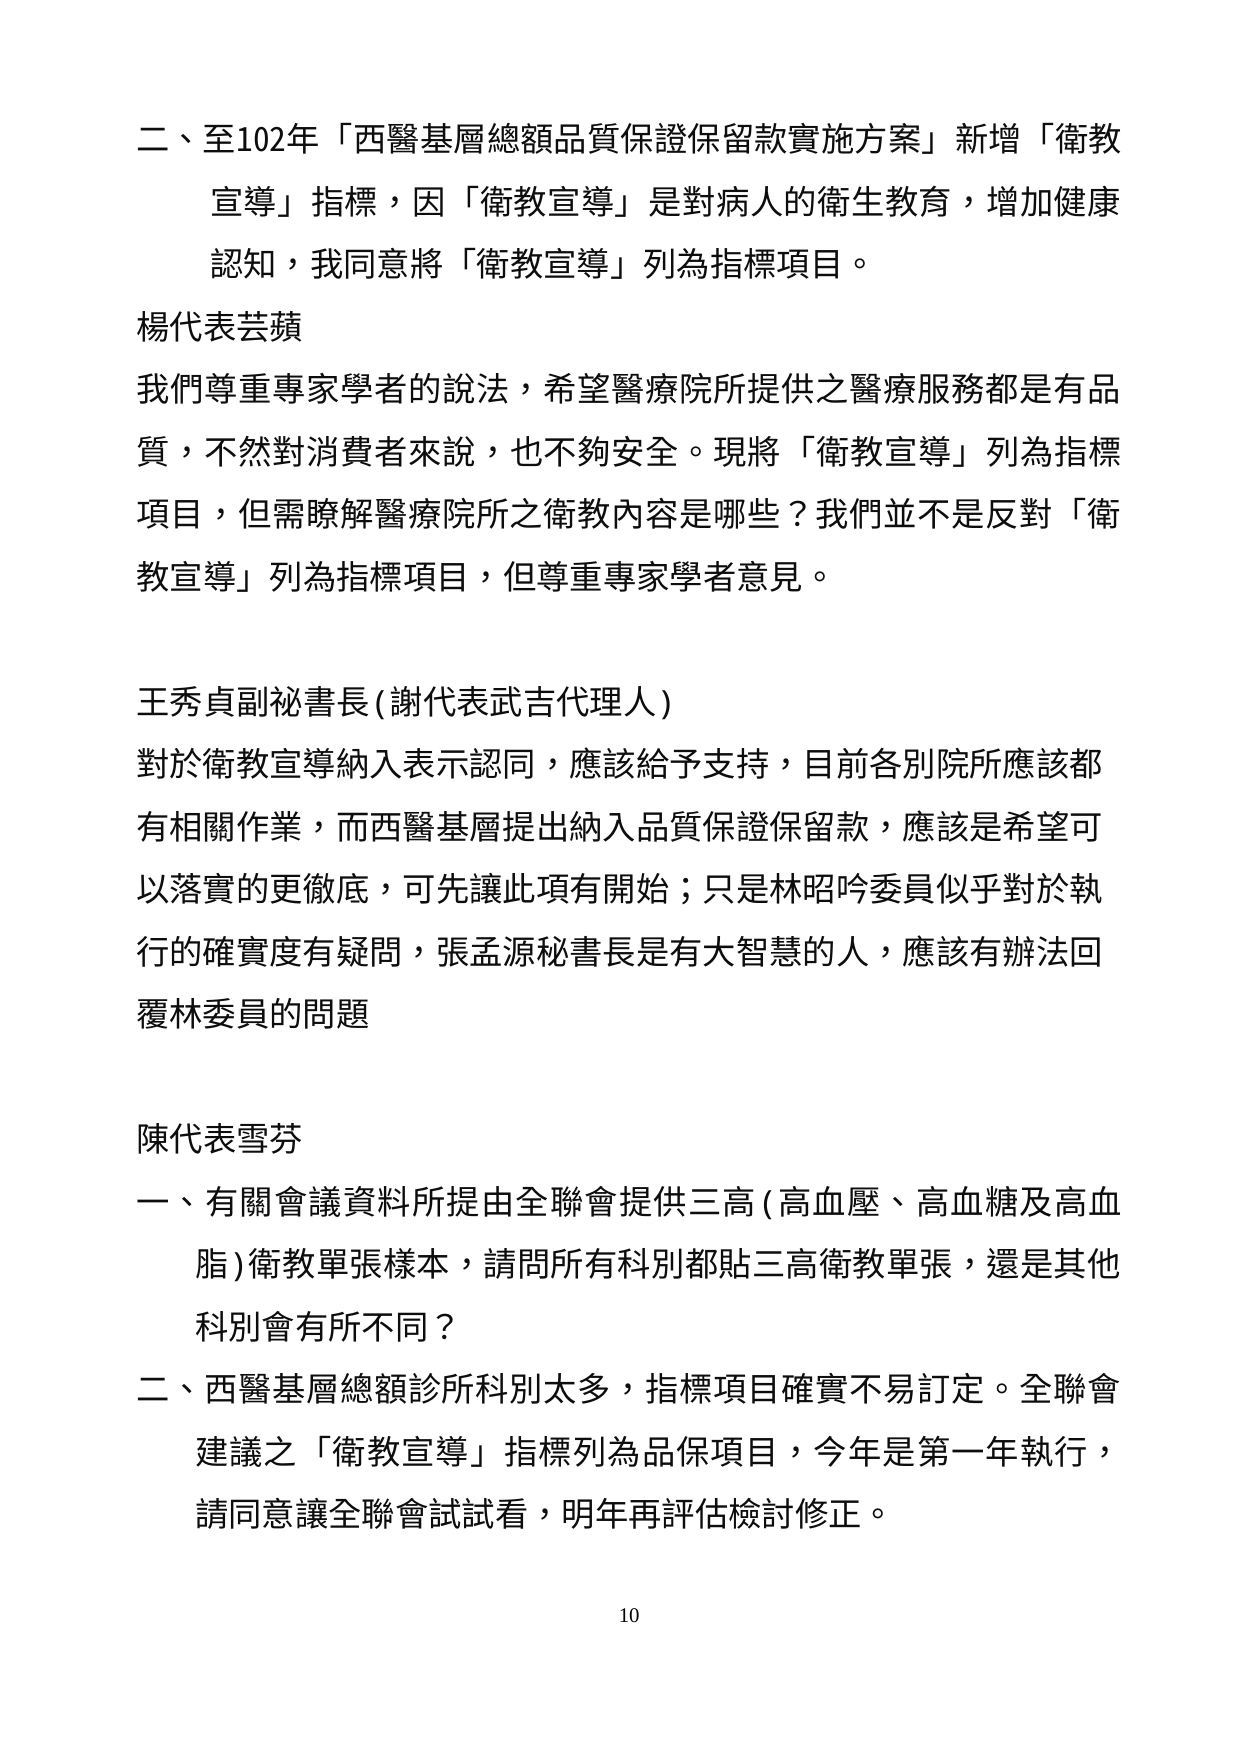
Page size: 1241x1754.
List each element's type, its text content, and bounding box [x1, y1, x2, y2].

text 楊代表芸蘋 [136, 283, 1122, 346]
text 一、有關會議資料所提由全聯會提供三高(高血壓、高血糖及高血脂)衛教單張樣本，請問所有科別都貼三高衛教單張，還是其他科別會有所不同？ [136, 1158, 1122, 1346]
text 王秀貞副祕書長(謝代表武吉代理人) [136, 658, 1122, 721]
text 二、至102年「西醫基層總額品質保證保留款實施方案」新增「衛教宣導」指標，因「衛教宣導」是對病人的衛生教育，增加健康認知，我同意將「衛教宣導」列為指標項目。 [136, 96, 1122, 283]
text 我們尊重專家學者的說法，希望醫療院所提供之醫療服務都是有品質，不然對消費者來說，也不夠安全。現將「衛教宣導」列為指標項目，但需瞭解醫療院所之衛教內容是哪些？我們並不是反對「衛教宣導」列為指標項目，但尊重專家學者意見。 [136, 346, 1122, 596]
text 陳代表雪芬 [136, 1096, 1122, 1158]
text 對於衛教宣導納入表示認同，應該給予支持，目前各別院所應該都有相關作業，而西醫基層提出納入品質保證保留款，應該是希望可以落實的更徹底，可先讓此項有開始；只是林昭吟委員似乎對於執行的確實度有疑問，張孟源秘書長是有大智慧的人，應該有辦法回覆林委員的問題 [136, 721, 1122, 1033]
text 二、西醫基層總額診所科別太多，指標項目確實不易訂定。全聯會建議之「衛教宣導」指標列為品保項目，今年是第一年執行，請同意讓全聯會試試看，明年再評估檢討修正。 [136, 1346, 1122, 1533]
